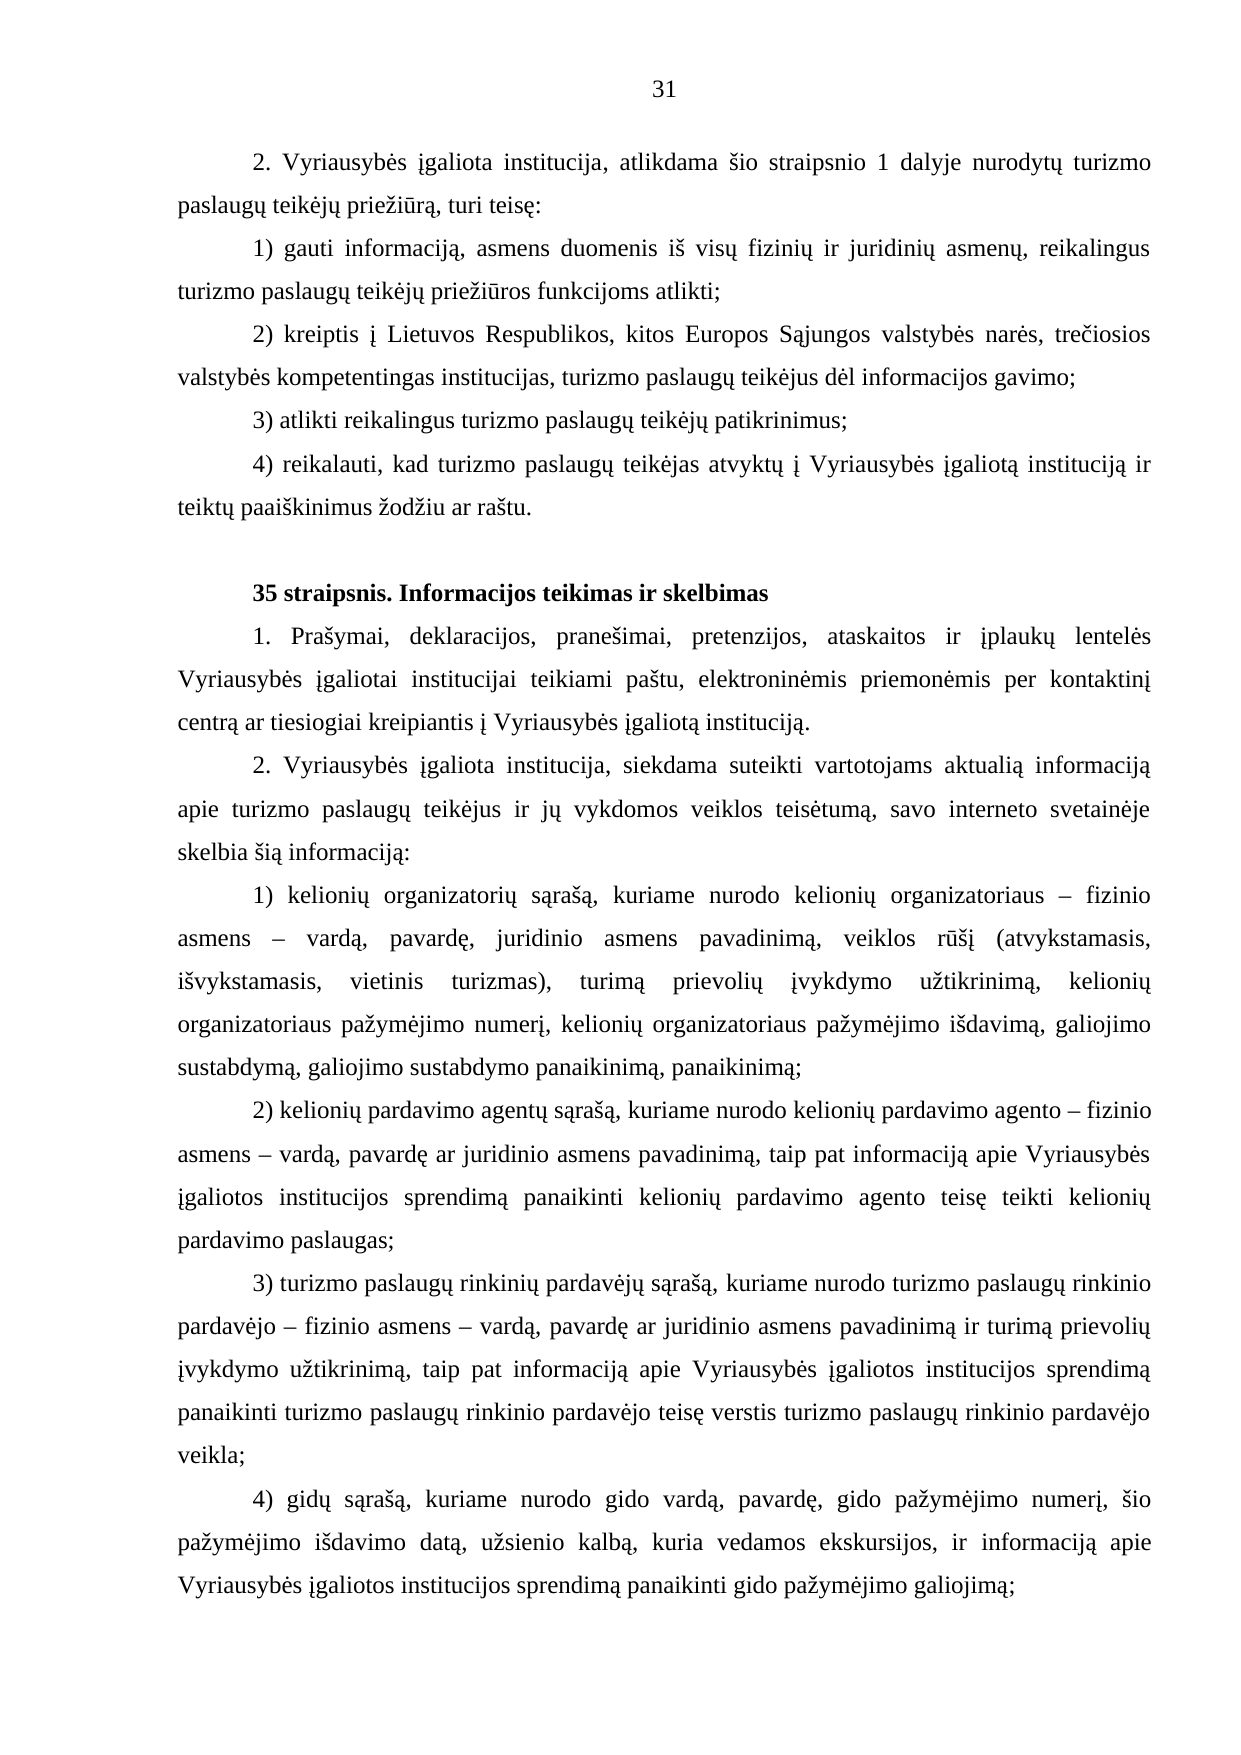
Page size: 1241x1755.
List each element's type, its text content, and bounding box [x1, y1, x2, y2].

text 2. Vyriausybės įgaliota institucija, siekdama suteikti vartotojams aktualią informaciją apie turizmo paslaugų teikėjus ir jų vykdomos veiklos teisėtumą, savo interneto svetainėje skelbia šią informaciją: [177, 751, 1152, 866]
text 1) kelionių organizatorių sąrašą, kuriame nurodo kelionių organizatoriaus – fizinio asmens – vardą, pavardę, juridinio asmens pavadinimą, veiklos rūšį (atvykstamasis, išvykstamasis, vietinis turizmas), turimą prievolių įvykdymo užtikrinimą, kelionių organizatoriaus pažymėjimo numerį, kelionių organizatoriaus pažymėjimo išdavimą, galiojimo sustabdymą, galiojimo sustabdymo panaikinimą, panaikinimą; [177, 880, 1152, 1081]
text 2. Vyriausybės įgaliota institucija, atlikdama šio straipsnio 1 dalyje nurodytų turizmo paslaugų teikėjų priežiūrą, turi teisę: [177, 147, 1152, 219]
text 3) turizmo paslaugų rinkinių pardavėjų sąrašą, kuriame nurodo turizmo paslaugų rinkinio pardavėjo – fizinio asmens – vardą, pavardę ar juridinio asmens pavadinimą ir turimą prievolių įvykdymo užtikrinimą, taip pat informaciją apie Vyriausybės įgaliotos institucijos sprendimą panaikinti turizmo paslaugų rinkinio pardavėjo teisę verstis turizmo paslaugų rinkinio pardavėjo veikla; [177, 1268, 1152, 1469]
text 35 straipsnis. Informacijos teikimas ir skelbimas [177, 578, 1152, 607]
text 4) reikalauti, kad turizmo paslaugų teikėjas atvyktų į Vyriausybės įgaliotą instituciją ir teiktų paaiškinimus žodžiu ar raštu. [177, 449, 1152, 521]
text 3) atlikti reikalingus turizmo paslaugų teikėjų patikrinimus; [177, 406, 1152, 434]
text 2) kelionių pardavimo agentų sąrašą, kuriame nurodo kelionių pardavimo agento – fizinio asmens – vardą, pavardę ar juridinio asmens pavadinimą, taip pat informaciją apie Vyriausybės įgaliotos institucijos sprendimą panaikinti kelionių pardavimo agento teisę teikti kelionių pardavimo paslaugas; [177, 1096, 1152, 1254]
text 1. Prašymai, deklaracijos, pranešimai, pretenzijos, ataskaitos ir įplaukų lentelės Vyriausybės įgaliotai institucijai teikiami paštu, elektroninėmis priemonėmis per kontaktinį centrą ar tiesiogiai kreipiantis į Vyriausybės įgaliotą instituciją. [177, 621, 1152, 736]
text 4) gidų sąrašą, kuriame nurodo gido vardą, pavardę, gido pažymėjimo numerį, šio pažymėjimo išdavimo datą, užsienio kalbą, kuria vedamos ekskursijos, ir informaciją apie Vyriausybės įgaliotos institucijos sprendimą panaikinti gido pažymėjimo galiojimą; [177, 1484, 1152, 1599]
text 2) kreiptis į Lietuvos Respublikos, kitos Europos Sąjungos valstybės narės, trečiosios valstybės kompetentingas institucijas, turizmo paslaugų teikėjus dėl informacijos gavimo; [177, 319, 1152, 391]
text 1) gauti informaciją, asmens duomenis iš visų fizinių ir juridinių asmenų, reikalingus turizmo paslaugų teikėjų priežiūros funkcijoms atlikti; [177, 233, 1152, 305]
